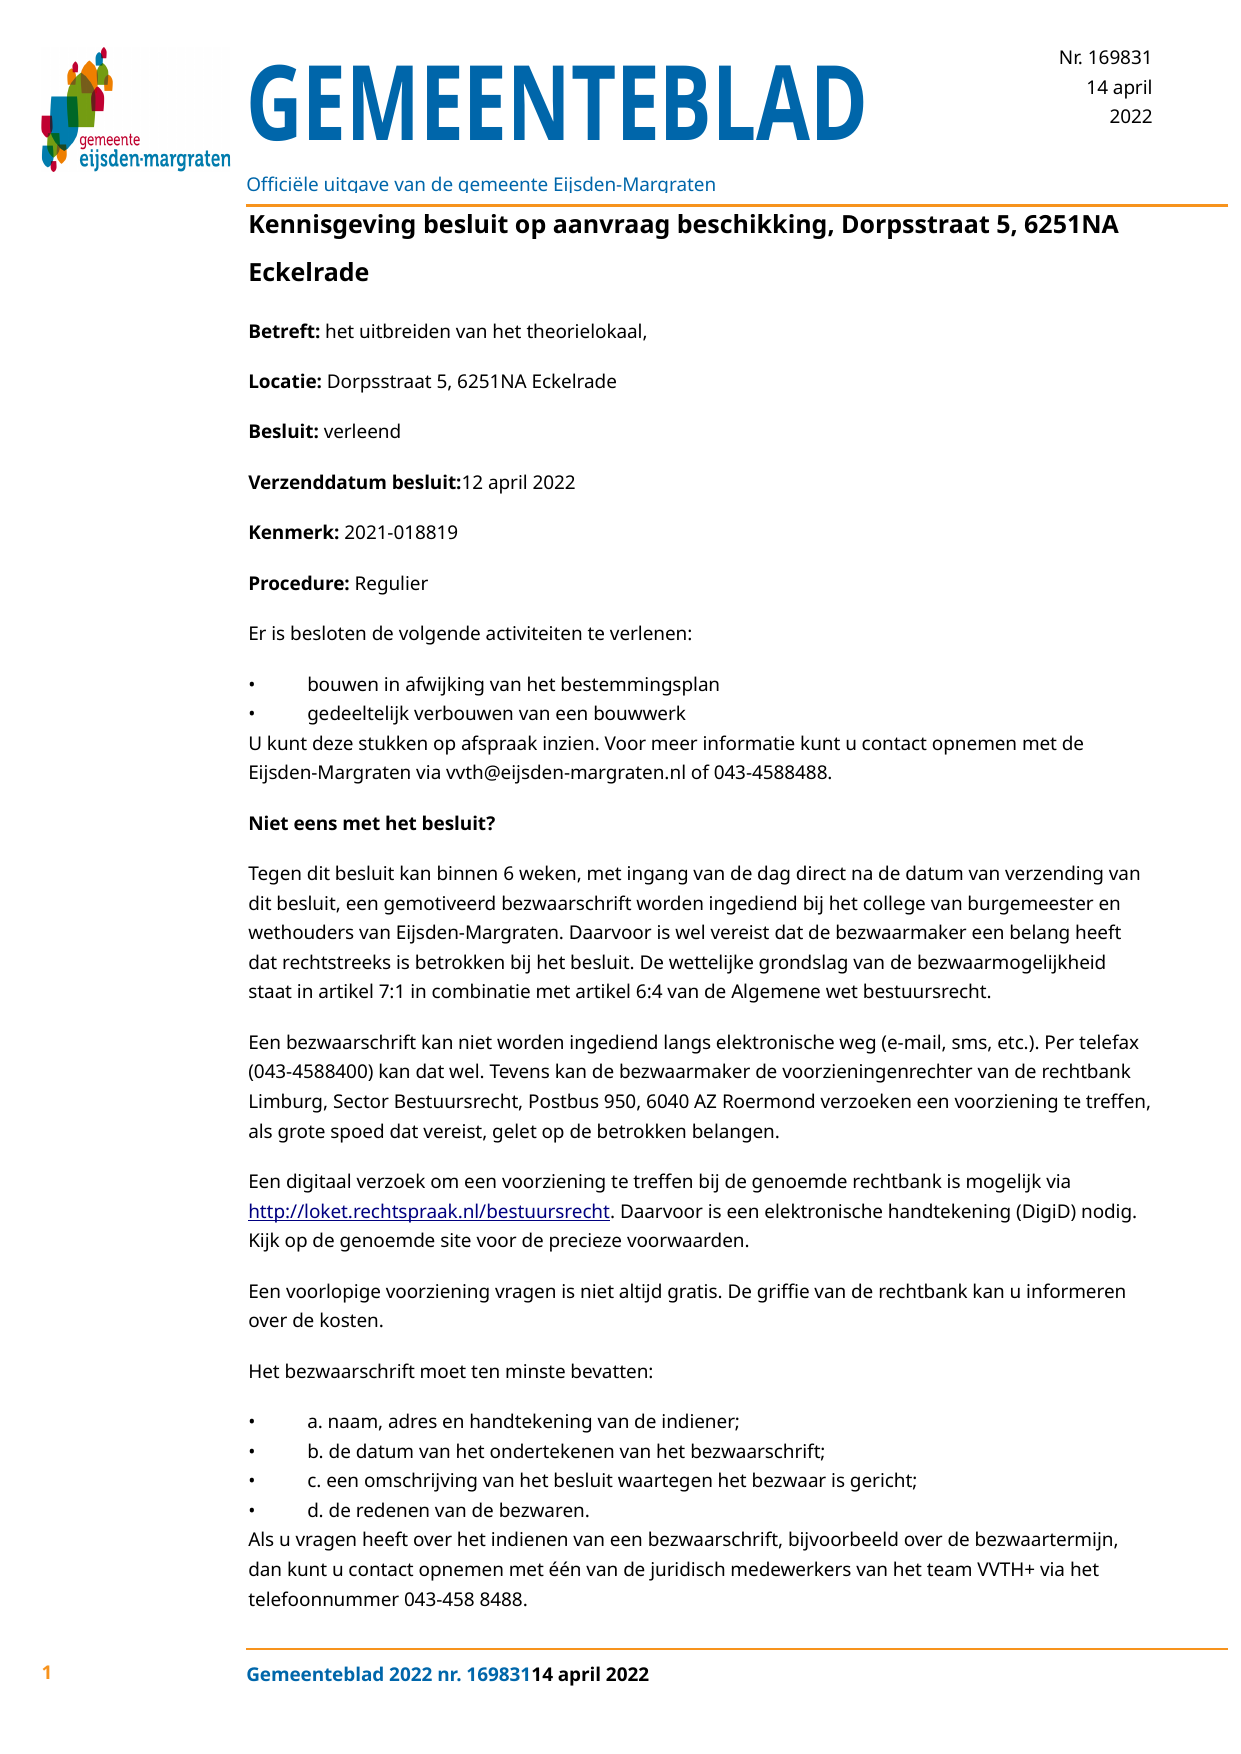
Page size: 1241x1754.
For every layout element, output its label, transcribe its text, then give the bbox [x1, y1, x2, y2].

text Besluit: verleend [248, 419, 1152, 444]
text Er is besloten de volgende activiteiten te verlenen: [248, 620, 1152, 646]
text Het bezwaarschrift moet ten minste bevatten: [248, 1358, 1152, 1384]
text Verzenddatum besluit:12 april 2022 [248, 469, 1152, 495]
list c. een omschrijving van het besluit waartegen het bezwaar is gericht; [248, 1467, 1152, 1493]
list b. de datum van het ondertekenen van het bezwaarschrift; [248, 1438, 1152, 1464]
text Een bezwaarschrift kan niet worden ingediend langs elektronische weg (e-mail, sms, etc.). Per telefax (043-4588400) kan dat wel. Tevens kan de bezwaarmaker de voorzieningenrechter van de rechtbank Limburg, Sector Bestuursrecht, Postbus 950, 6040 AZ Roermond verzoeken een voorziening te treffen, als grote spoed dat vereist, gelet op de betrokken belangen. [248, 1029, 1152, 1144]
list bouwen in afwijking van het bestemmingsplan [248, 671, 1152, 697]
text Kennisgeving besluit op aanvraag beschikking, Dorpsstraat 5, 6251NA Eckelrade [248, 207, 1152, 288]
text U kunt deze stukken op afspraak inzien. Voor meer informatie kunt u contact opnemen met de Eijsden-Margraten via vvth@eijsden-margraten.nl of 043-4588488. [248, 730, 1152, 785]
list gedeeltelijk verbouwen van een bouwwerk [248, 700, 1152, 726]
text Als u vragen heeft over het indienen van een bezwaarschrift, bijvoorbeeld over de bezwaartermijn, dan kunt u contact opnemen met één van de juridisch medewerkers van het team VVTH+ via het telefoonnummer 043-458 8488. [248, 1527, 1152, 1612]
text Betreft: het uitbreiden van het theorielokaal, [248, 318, 1152, 344]
text Niet eens met het besluit? [248, 810, 1152, 836]
list d. de redenen van de bezwaren. [248, 1497, 1152, 1523]
text Een voorlopige voorziening vragen is niet altijd gratis. De griffie van de rechtbank kan u informeren over de kosten. [248, 1278, 1152, 1333]
text Tegen dit besluit kan binnen 6 weken, met ingang van de dag direct na de datum van verzending van dit besluit, een gemotiveerd bezwaarschrift worden ingediend bij het college van burgemeester en wethouders van Eijsden-Margraten. Daarvoor is wel vereist dat de bezwaarmaker een belang heeft dat rechtstreeks is betrokken bij het besluit. De wettelijke grondslag van de bezwaarmogelijkheid staat in artikel 7:1 in combinatie met artikel 6:4 van de Algemene wet bestuursrecht. [248, 860, 1152, 1004]
picture [41, 47, 231, 172]
text Procedure: Regulier [248, 570, 1152, 596]
text Locatie: Dorpsstraat 5, 6251NA Eckelrade [248, 368, 1152, 394]
list a. naam, adres en handtekening van de indiener; [248, 1408, 1152, 1434]
text Een digitaal verzoek om een voorziening te treffen bij de genoemde rechtbank is mogelijk via http://loket.rechtspraak.nl/bestuursrecht. Daarvoor is een elektronische handtekening (DigiD) nodig. Kijk op de genoemde site voor de precieze voorwaarden. [248, 1168, 1152, 1253]
text Kenmerk: 2021-018819 [248, 519, 1152, 545]
